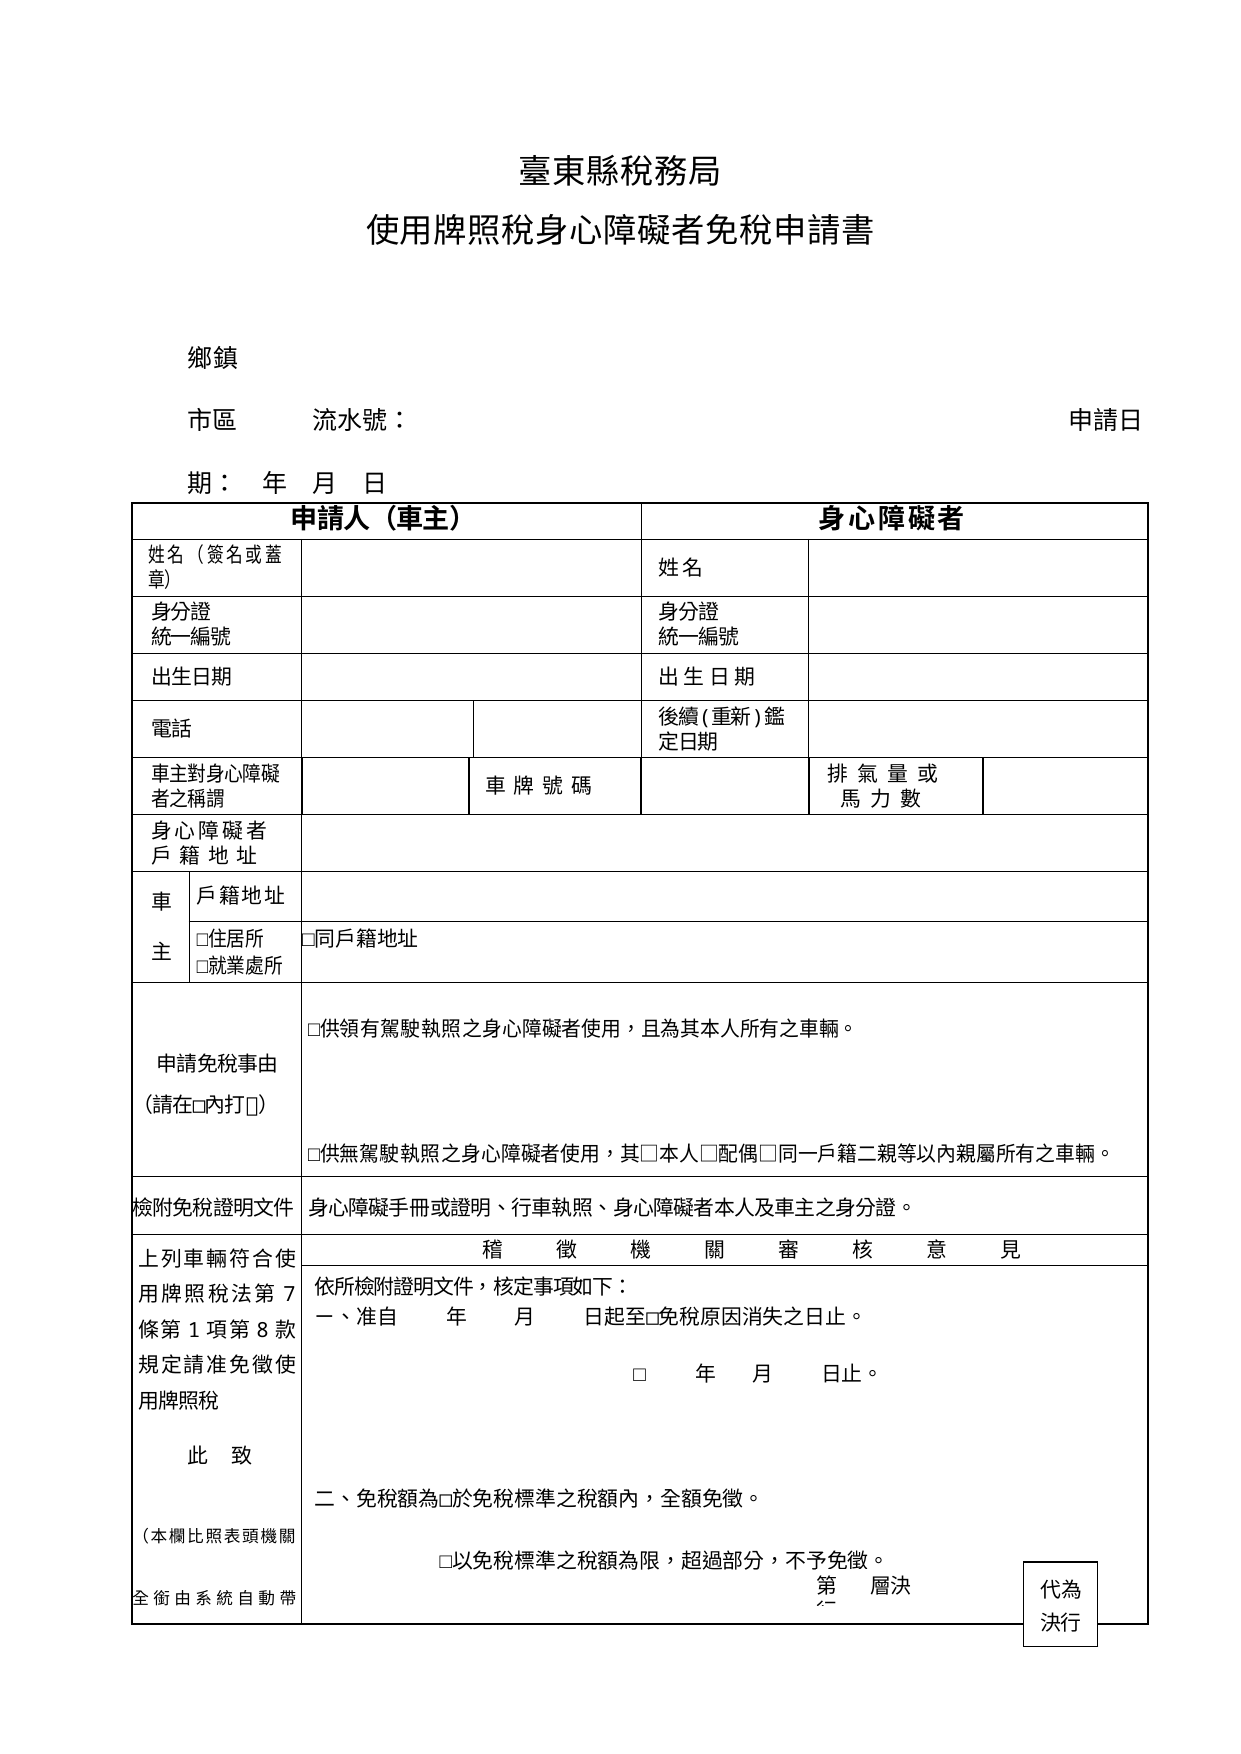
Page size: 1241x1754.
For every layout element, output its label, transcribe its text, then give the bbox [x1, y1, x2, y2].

table_cell 稽 徵 機 關 審 核 意 見 [302, 1235, 1147, 1265]
table_cell 檢附免稅證明文件 [133, 1177, 301, 1234]
table_cell [303, 758, 468, 814]
table_cell [302, 701, 473, 757]
table_cell [302, 654, 641, 700]
table_cell 上列車輛符合使用牌照稅法第7條第1項第8款規定請准免徵使用牌照稅 此 致 （本欄比照表頭機關全銜由系統自動帶 [133, 1235, 301, 1622]
table_cell 身分證 統一編號 [642, 597, 808, 653]
table_cell 排 氣 量 或 馬 力 數 [810, 758, 982, 814]
table_cell □供領有駕駛執照之身心障礙者使用，且為其本人所有之車輛。 □供無駕駛執照之身心障礙者使用，其□本人□配偶□同一戶籍二親等以內親屬所有之車輛。 [302, 983, 1147, 1176]
table_cell 車主對身心障礙者之稱謂 [133, 758, 301, 814]
table_cell 電話 [133, 701, 301, 757]
table_cell 戶籍地址 [190, 872, 301, 921]
table_cell 依所檢附證明文件，核定事項如下： ㄧ、准自 年 月 日起至□免稅原因消失之日止。 □ 年 月 日止。 二、免稅額為□於免稅標準之稅額內，全額免徵。 □以免稅標準之稅額為限，超過部分，不予免徵。 三、註銷原核准免稅車牌號碼： 承辦人 股長（審核員） 科（課）長 局（處）長 [1024, 1563, 1097, 1646]
table_cell [642, 758, 808, 814]
table_cell [809, 654, 1147, 700]
table_cell 身分證 統一編號 [133, 597, 301, 653]
table_cell 姓名（簽名或蓋章） [133, 540, 301, 596]
table_cell [984, 758, 1147, 814]
table_cell □同戶籍地址 [302, 922, 1147, 982]
text 市區 流水號： 申請日期： 年 月 日 [187, 377, 1144, 502]
table_cell [302, 815, 1147, 871]
text 臺東縣稅務局 [187, 127, 1053, 189]
table_header 申請人（車主） [133, 504, 641, 539]
table_cell [809, 540, 1147, 596]
text 鄉鎮 [187, 314, 1053, 377]
table_cell [809, 597, 1147, 653]
table_cell □住居所 □就業處所 [190, 922, 301, 982]
table_cell [302, 540, 641, 596]
table_cell [302, 872, 1147, 921]
table_cell [809, 701, 1147, 757]
table_cell 後續(重新)鑑定日期 [642, 701, 808, 757]
table_cell 車牌號碼 [470, 758, 640, 814]
table_cell 身心障礙手冊或證明、行車執照、身心障礙者本人及車主之身分證。 [302, 1177, 1147, 1234]
table_cell [302, 597, 641, 653]
table_cell [474, 701, 641, 757]
table_cell 姓名 [642, 540, 808, 596]
table_cell 身心障礙者戶籍地址 [133, 815, 301, 871]
table_header 身心障礙者 [642, 504, 1147, 539]
text 使用牌照稅身心障礙者免稅申請書 [187, 133, 1181, 252]
table_cell 出生日期 [642, 654, 808, 700]
table_cell 申請免稅事由 （請在□內打） [133, 983, 301, 1176]
table_cell 依所檢附證明文件，核定事項如下： ㄧ、准自 年 月 日起至□免稅原因消失之日止。 □ 年 月 日止。 二、免稅額為□於免稅標準之稅額內，全額免徵。 □以免稅標準之稅額為限，超過部分，不予免徵。 三、註銷原核准免稅車牌號碼： 承辦人 股長（審核員） 科（課）長 局（處）長 [302, 1266, 1147, 1622]
table_cell 出生日期 [133, 654, 301, 700]
table_cell 車 主 [133, 872, 189, 982]
